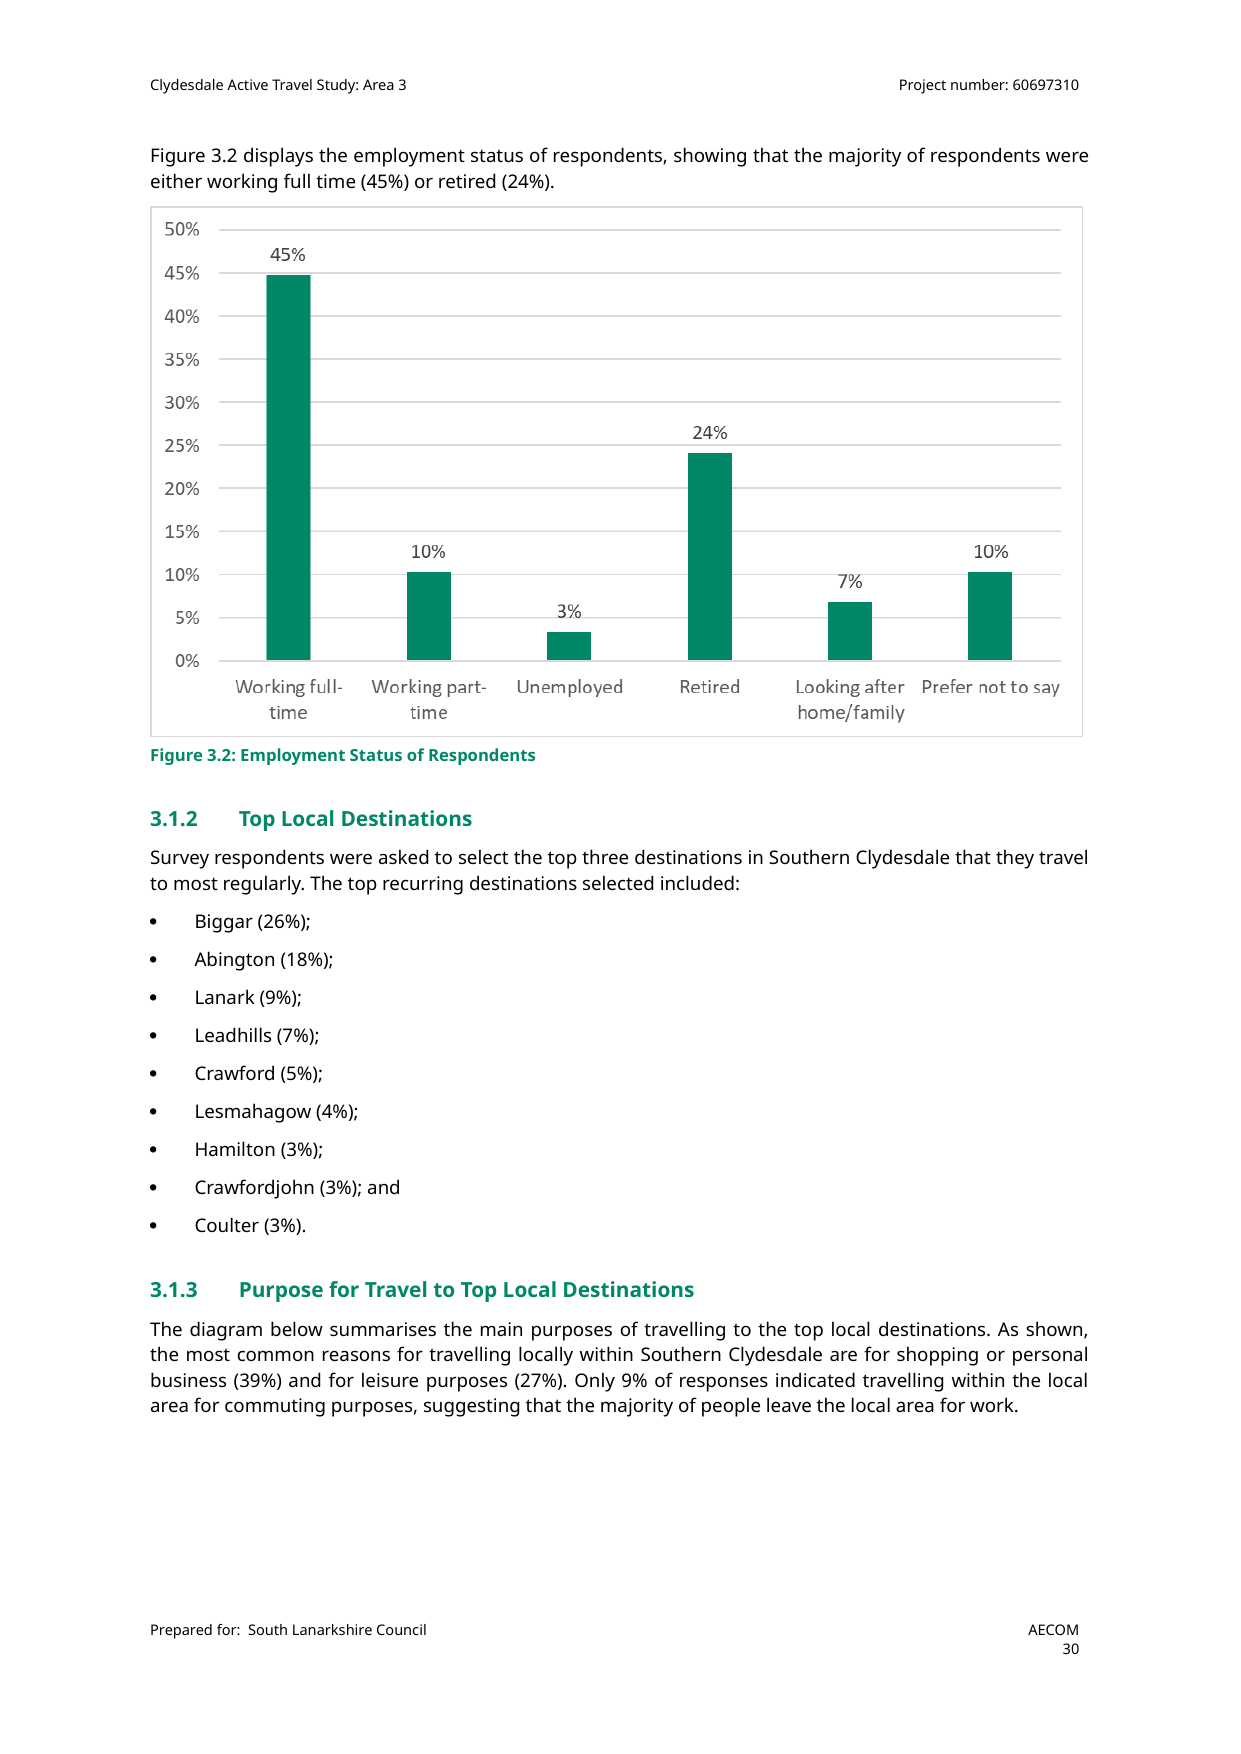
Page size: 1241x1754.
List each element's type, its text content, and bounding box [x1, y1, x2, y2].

list Lesmahagow (4%); [150, 1098, 1090, 1124]
text The diagram below summarises the main purposes of travelling to the top local destinations. As shown, the most common reasons for travelling locally within Southern Clydesdale are for shopping or personal business (39%) and for leisure purposes (27%). Only 9% of responses indicated travelling within the local area for commuting purposes, suggesting that the majority of people leave the local area for work. [150, 1316, 1090, 1418]
subtitle Top Local Destinations [150, 804, 1090, 832]
subtitle Purpose for Travel to Top Local Destinations [150, 1275, 1090, 1304]
list Crawford (5%); [150, 1060, 1090, 1086]
text Figure 3.2: Employment Status of Respondents [150, 741, 1090, 766]
list Biggar (26%); [150, 908, 1090, 934]
text Figure 3.2 displays the employment status of respondents, showing that the majority of respondents were either working full time (45%) or retired (24%). [150, 143, 1090, 194]
text Survey respondents were asked to select the top three destinations in Southern Clydesdale that they travel to most regularly. The top recurring destinations selected included: [150, 844, 1090, 896]
list Coulter (3%). [150, 1212, 1090, 1238]
list Crawfordjohn (3%); and [150, 1174, 1090, 1200]
list Abington (18%); [150, 946, 1090, 972]
list Hamilton (3%); [150, 1136, 1090, 1162]
list Leadhills (7%); [150, 1022, 1090, 1048]
list Lanark (9%); [150, 984, 1090, 1010]
